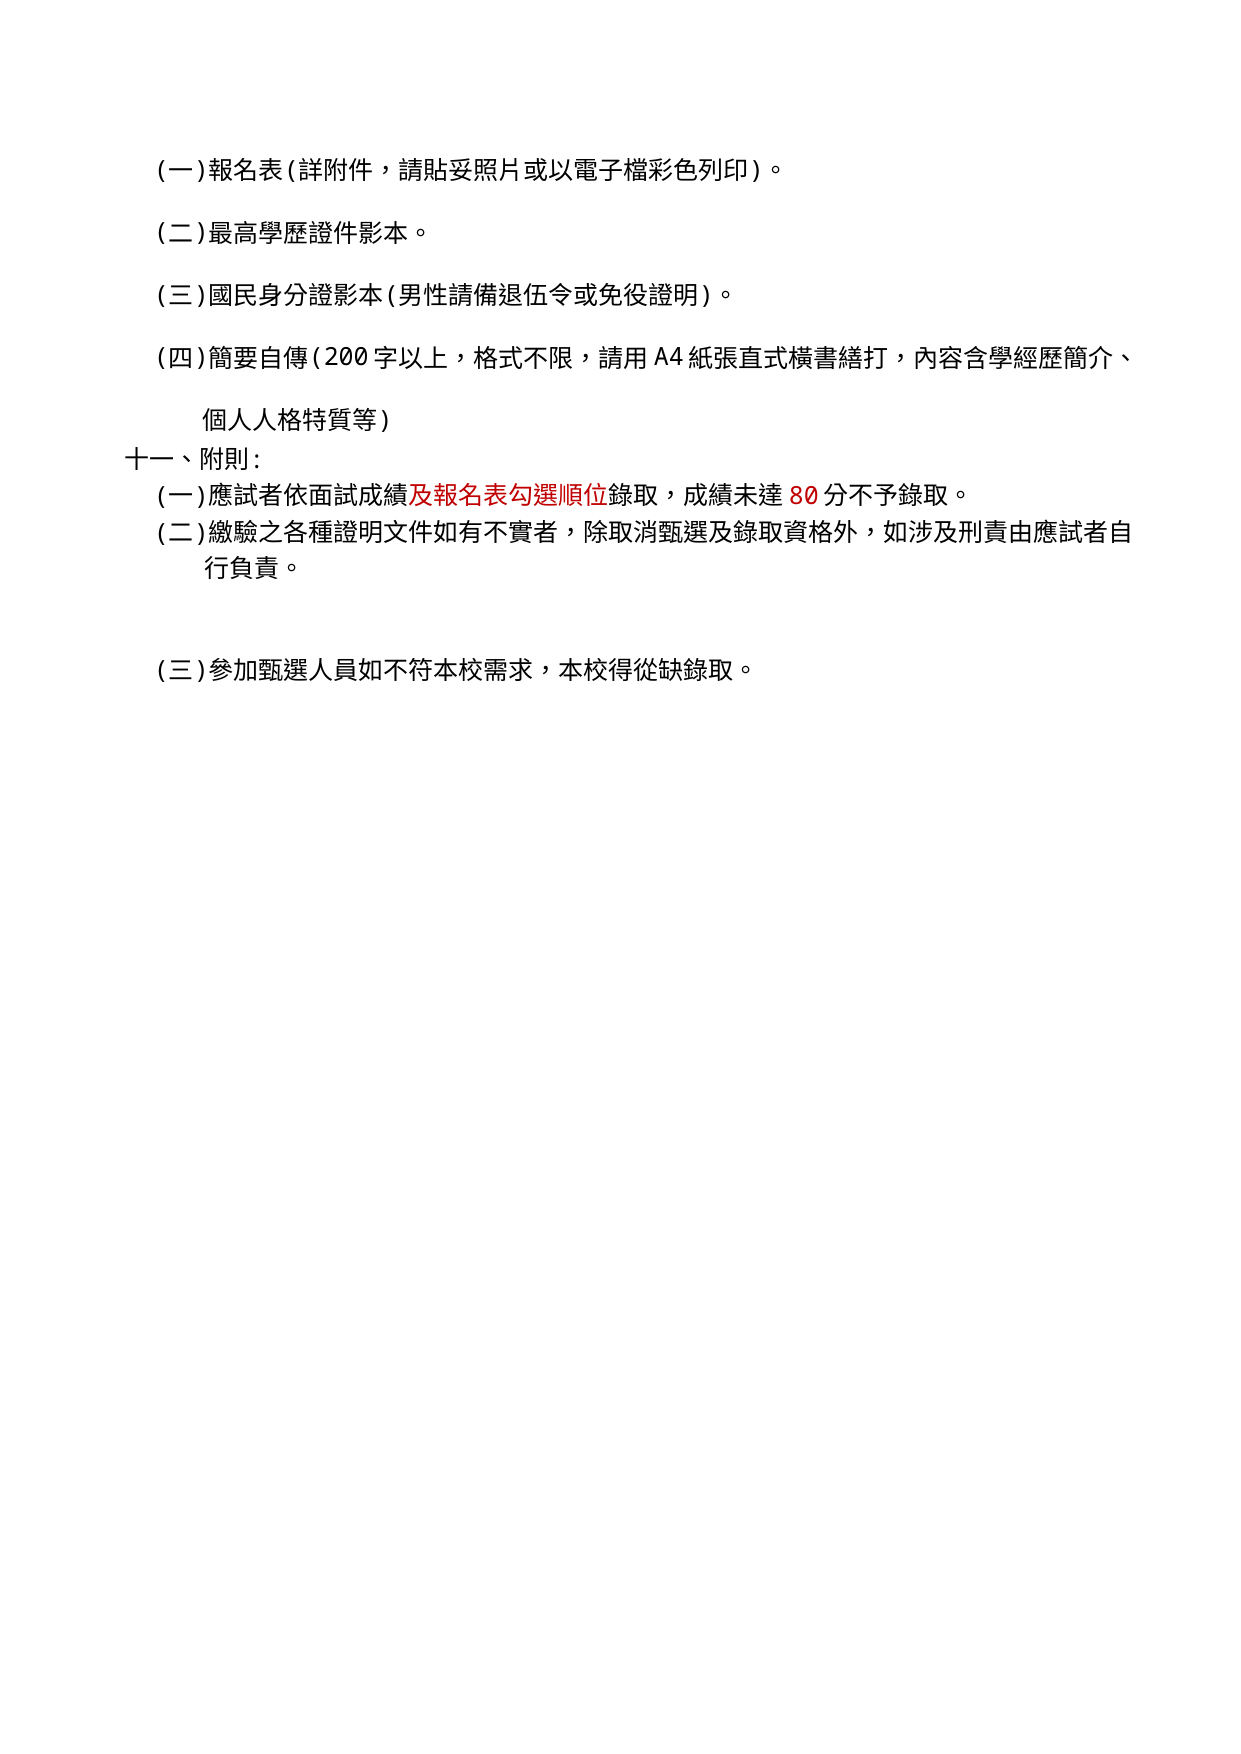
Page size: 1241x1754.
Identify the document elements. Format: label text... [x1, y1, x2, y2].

text (四)簡要自傳(200字以上，格式不限，請用A4紙張直式橫書繕打，內容含學經歷簡介、個人人格特質等) [153, 314, 1137, 439]
text (二)繳驗之各種證明文件如有不實者，除取消甄選及錄取資格外，如涉及刑責由應試者自行負責。 [153, 512, 1137, 584]
text (一)報名表(詳附件，請貼妥照片或以電子檔彩色列印)。 [153, 127, 1137, 189]
text (三)國民身分證影本(男性請備退伍令或免役證明)。 [153, 252, 1137, 314]
text (二)最高學歷證件影本。 [153, 189, 1137, 252]
text (一)應試者依面試成績及報名表勾選順位錄取，成績未達80分不予錄取。 [153, 476, 1137, 512]
text 十一、附則: [124, 439, 1137, 476]
text (三)參加甄選人員如不符本校需求，本校得從缺錄取。 [153, 627, 1137, 689]
